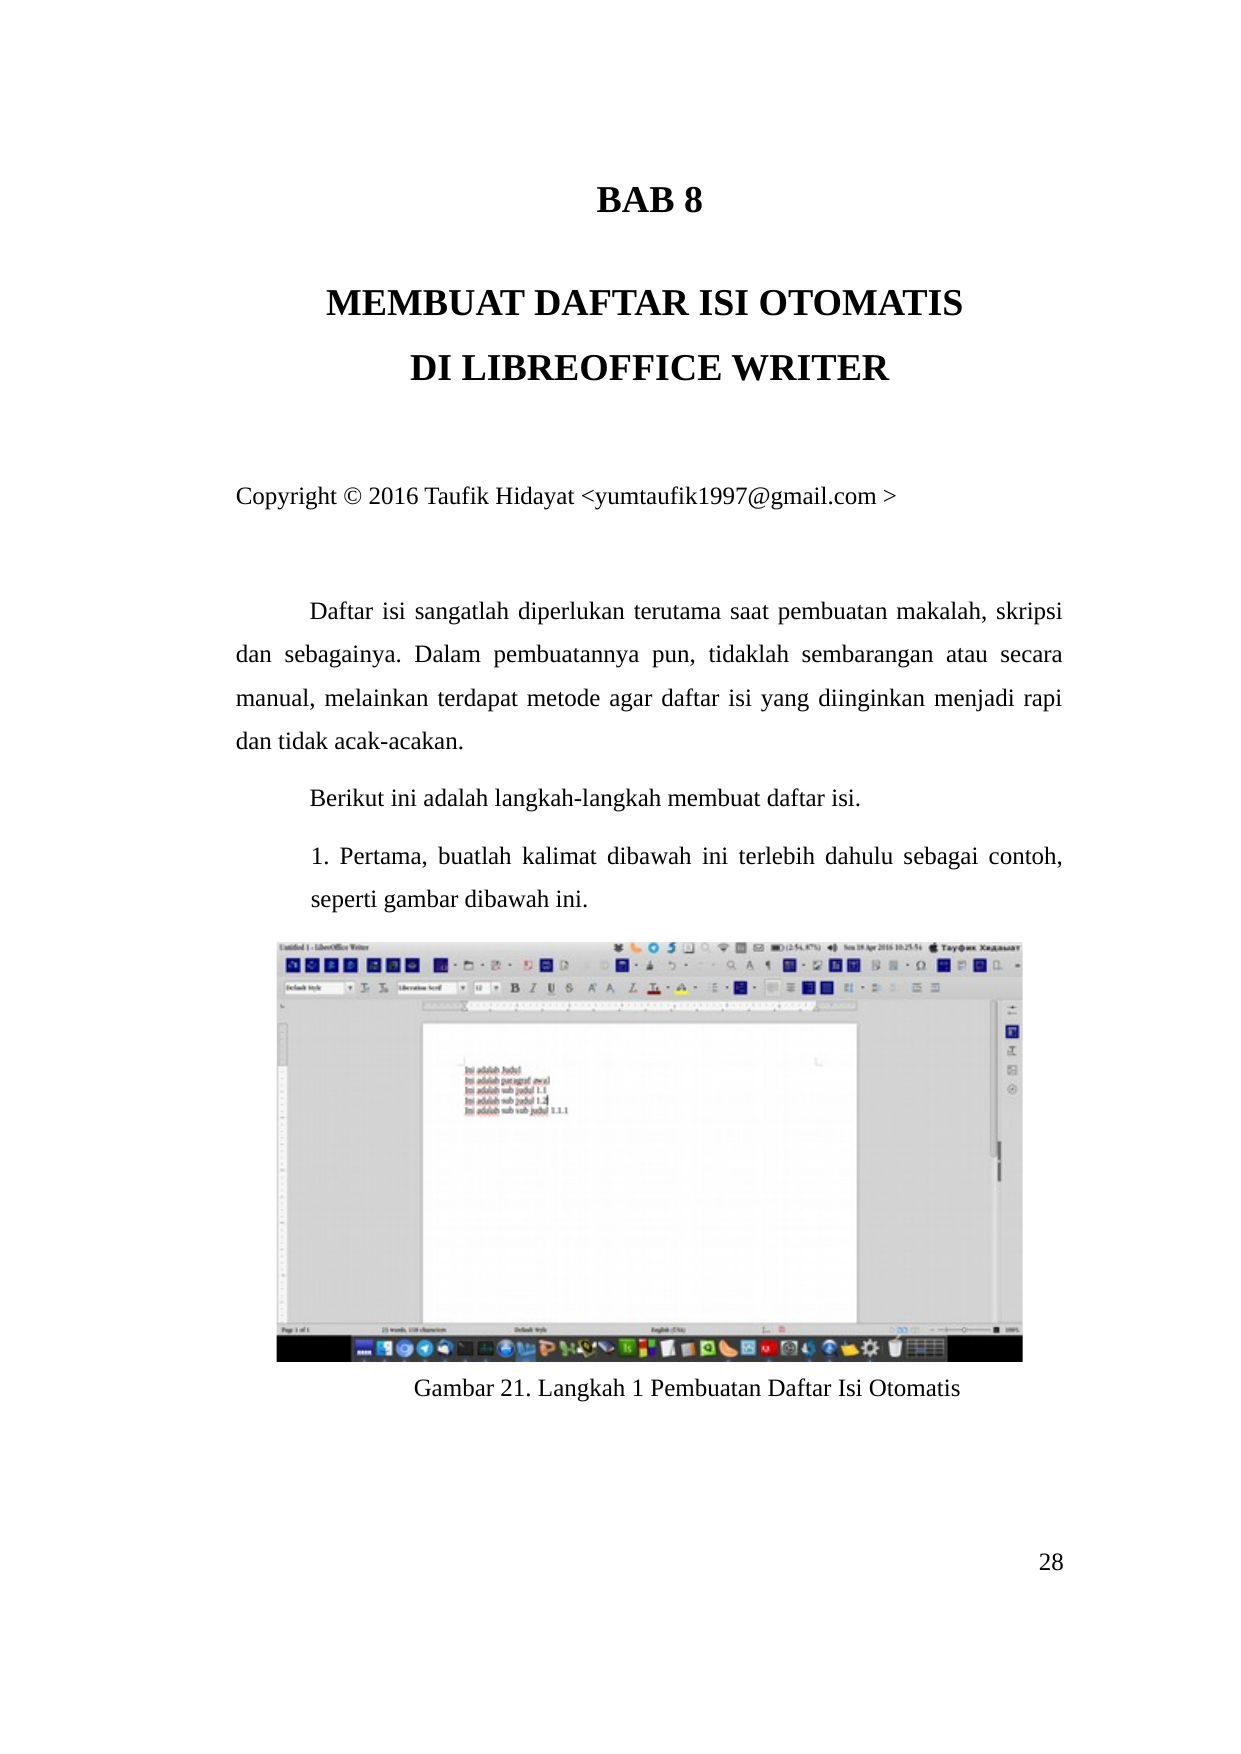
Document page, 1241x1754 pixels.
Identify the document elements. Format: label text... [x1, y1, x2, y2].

subtitle BAB 8 [236, 177, 1063, 221]
text Berikut ini adalah langkah-langkah membuat daftar isi. [236, 783, 1063, 812]
text Daftar isi sangatlah diperlukan terutama saat pembuatan makalah, skripsi dan sebagainya. Dalam pembuatannya pun, tidaklah sembarangan atau secara manual, melainkan terdapat metode agar daftar isi yang diinginkan menjadi rapi dan tidak acak-acakan. [236, 596, 1063, 754]
subtitle MEMBUAT DAFTAR ISI OTOMATIS DI LIBREOFFICE WRITER [236, 280, 1063, 389]
text Copyright © 2016 Taufik Hidayat <yumtaufik1997@gmail.com > [236, 481, 1063, 510]
list Gambar 21. Langkah 1 Pembuatan Daftar Isi Otomatis [273, 942, 1063, 1402]
list 1. Pertama, buatlah kalimat dibawah ini terlebih dahulu sebagai contoh, seperti gambar dibawah ini. [273, 841, 1063, 913]
picture [276, 942, 1023, 1362]
